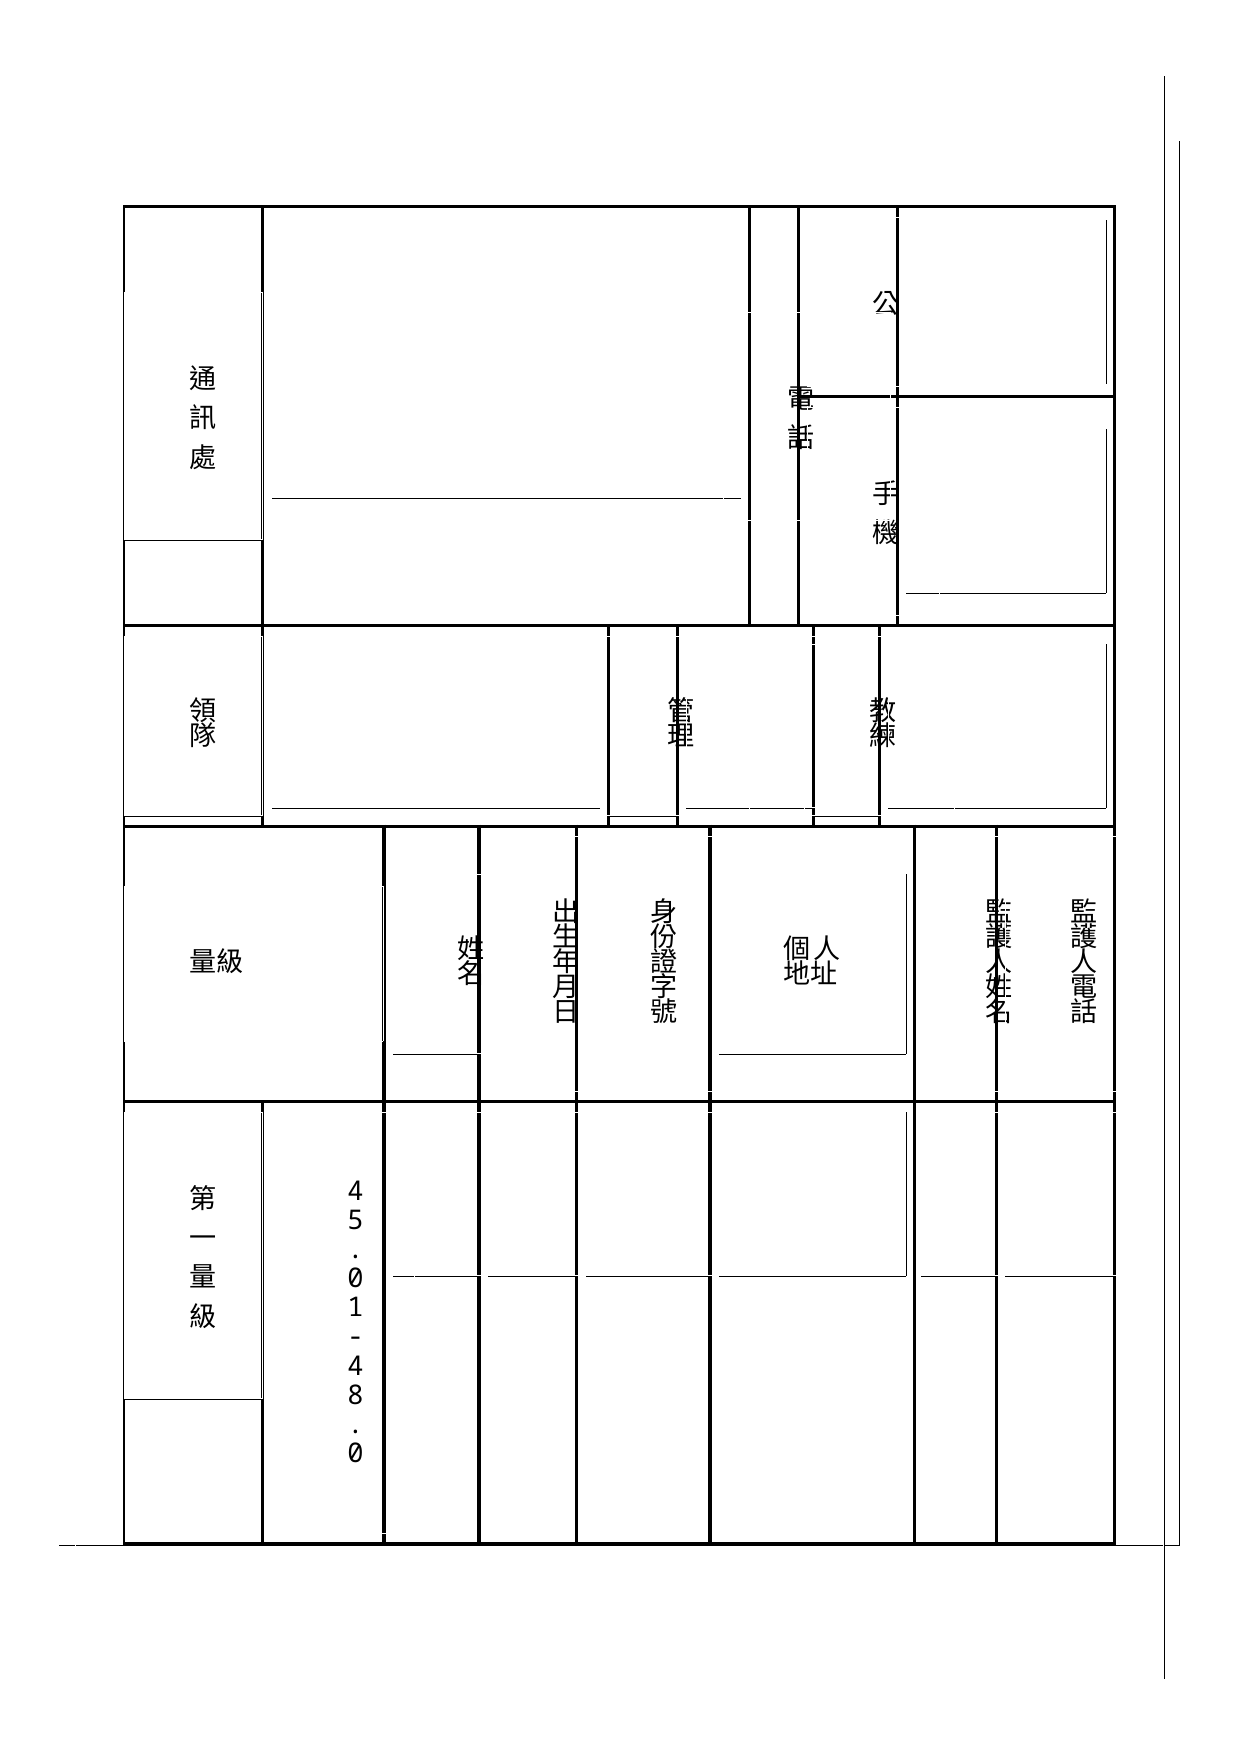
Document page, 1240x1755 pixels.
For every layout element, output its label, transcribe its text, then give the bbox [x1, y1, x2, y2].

table_cell 量級 [125, 887, 382, 1041]
table_cell 手機 [808, 408, 890, 520]
table_cell 監護人 電話 [998, 958, 1005, 979]
table_cell [899, 408, 939, 615]
table_cell [125, 541, 261, 624]
table_cell 出生 年月日 [488, 837, 575, 1091]
table_cell [899, 218, 939, 386]
table_cell 第一量級 [125, 1113, 261, 1398]
table_cell 監護人 電話 [1056, 837, 1113, 1091]
table_cell [916, 1103, 995, 1542]
table_cell [481, 1276, 575, 1542]
table_cell [125, 817, 261, 824]
table_cell 手機 [891, 398, 896, 407]
table_cell [724, 335, 740, 497]
table_cell [125, 627, 261, 636]
table_cell [603, 637, 607, 815]
table_cell 監護人 姓名 [916, 828, 995, 1100]
table_cell 手機 [800, 409, 807, 427]
table_cell 管理 [610, 637, 676, 815]
table_cell [998, 1103, 1113, 1112]
table_cell [578, 837, 585, 1091]
table_cell 出生 年月日 [481, 875, 487, 1053]
table_cell 手機 [808, 398, 890, 407]
table_cell [724, 313, 748, 520]
table_cell [712, 1103, 913, 1542]
table_cell [578, 1103, 708, 1112]
table_cell 監護人 姓名 [921, 837, 995, 1091]
table_cell 監護人 電話 [998, 1092, 1113, 1100]
table_cell [125, 828, 382, 886]
table_cell 公 [800, 313, 807, 386]
table_cell 監護人 電話 [998, 1022, 1005, 1091]
table_cell [488, 1113, 524, 1275]
table_cell [272, 335, 723, 497]
table_cell 公 [808, 313, 890, 386]
table_cell [998, 1276, 1113, 1542]
table_cell [393, 1113, 414, 1275]
table_cell [687, 645, 749, 807]
table_cell [899, 208, 1113, 395]
table_cell [125, 1103, 261, 1112]
table_cell 身份證字號 [620, 837, 708, 1091]
table_cell 教練 [815, 637, 878, 815]
table_cell [679, 627, 812, 644]
table_cell [481, 1103, 575, 1112]
table_cell [1056, 1113, 1113, 1275]
table_cell [125, 208, 261, 292]
table_cell [578, 1113, 585, 1275]
table_cell [805, 645, 812, 807]
table_cell [386, 1103, 477, 1112]
table_cell [578, 1092, 708, 1100]
table_cell 手機 [889, 496, 896, 525]
table_cell 電 話 [751, 313, 797, 520]
table_cell [586, 1113, 619, 1275]
table_cell [712, 1113, 717, 1275]
table_cell [805, 637, 812, 644]
table_cell 公 [801, 387, 890, 395]
table_cell [620, 1113, 708, 1275]
table_cell [125, 1400, 261, 1542]
table_cell [805, 809, 812, 815]
table_cell 監護人 電話 [998, 837, 1005, 906]
table_cell 管理 [610, 817, 676, 824]
table_cell [881, 709, 887, 720]
table_cell [889, 645, 954, 807]
table_cell 手機 [800, 448, 807, 520]
table_cell [386, 1113, 414, 1533]
table_cell 電 話 [751, 208, 797, 312]
table_cell 個人地址 [712, 828, 913, 1100]
table_cell [906, 430, 939, 592]
table_cell [679, 746, 749, 815]
table_cell [578, 1276, 708, 1542]
table_cell [125, 1042, 382, 1100]
table_cell 手機 [808, 521, 896, 615]
table_cell 監護人 電話 [999, 946, 1005, 966]
table_cell [881, 637, 954, 709]
table_cell [679, 809, 812, 824]
table_cell 電 話 [751, 521, 797, 624]
table_cell 公 [808, 218, 896, 312]
table_cell [679, 637, 749, 705]
table_cell [955, 645, 1105, 807]
table_cell 領隊 [125, 637, 261, 815]
table_cell 通訊處 [125, 293, 261, 539]
table_cell 45.01- 48.0 [264, 1103, 382, 1542]
table_cell 手機 [800, 521, 896, 624]
table_cell 公 [891, 387, 896, 395]
table_cell 管理 [610, 627, 676, 636]
table_cell 公 [891, 312, 896, 386]
table_cell [264, 627, 607, 824]
table_cell 出生 年月日 [481, 828, 575, 874]
table_cell 出生 年月日 [481, 1054, 575, 1100]
table_cell [719, 1113, 905, 1275]
table_cell [525, 1113, 575, 1275]
table_cell [415, 1113, 477, 1275]
table_cell [921, 1113, 995, 1275]
table_cell 監護人 電話 [998, 828, 1113, 836]
table_cell [386, 1277, 477, 1542]
table_cell [264, 208, 748, 624]
table_cell 監護人 電話 [1006, 837, 1055, 1091]
table_cell [881, 627, 1113, 824]
table_cell [881, 741, 954, 815]
table_cell 教練 [815, 627, 878, 636]
table_cell [481, 1113, 487, 1275]
table_cell [578, 828, 708, 836]
table_cell [998, 1113, 1005, 1275]
table_cell [1006, 1113, 1055, 1275]
table_cell [750, 645, 804, 807]
table_cell 手機 [891, 408, 896, 488]
table_cell 教練 [815, 817, 878, 824]
table_cell 公 [800, 208, 896, 312]
table_cell [940, 430, 1105, 592]
table_cell 出生 年月日 [488, 875, 524, 1053]
table_cell [586, 837, 619, 1091]
table_cell [940, 220, 1105, 383]
table_cell 姓名 [386, 828, 477, 1100]
table_cell [906, 220, 939, 383]
table_cell [899, 398, 1113, 624]
table_cell [881, 718, 888, 725]
